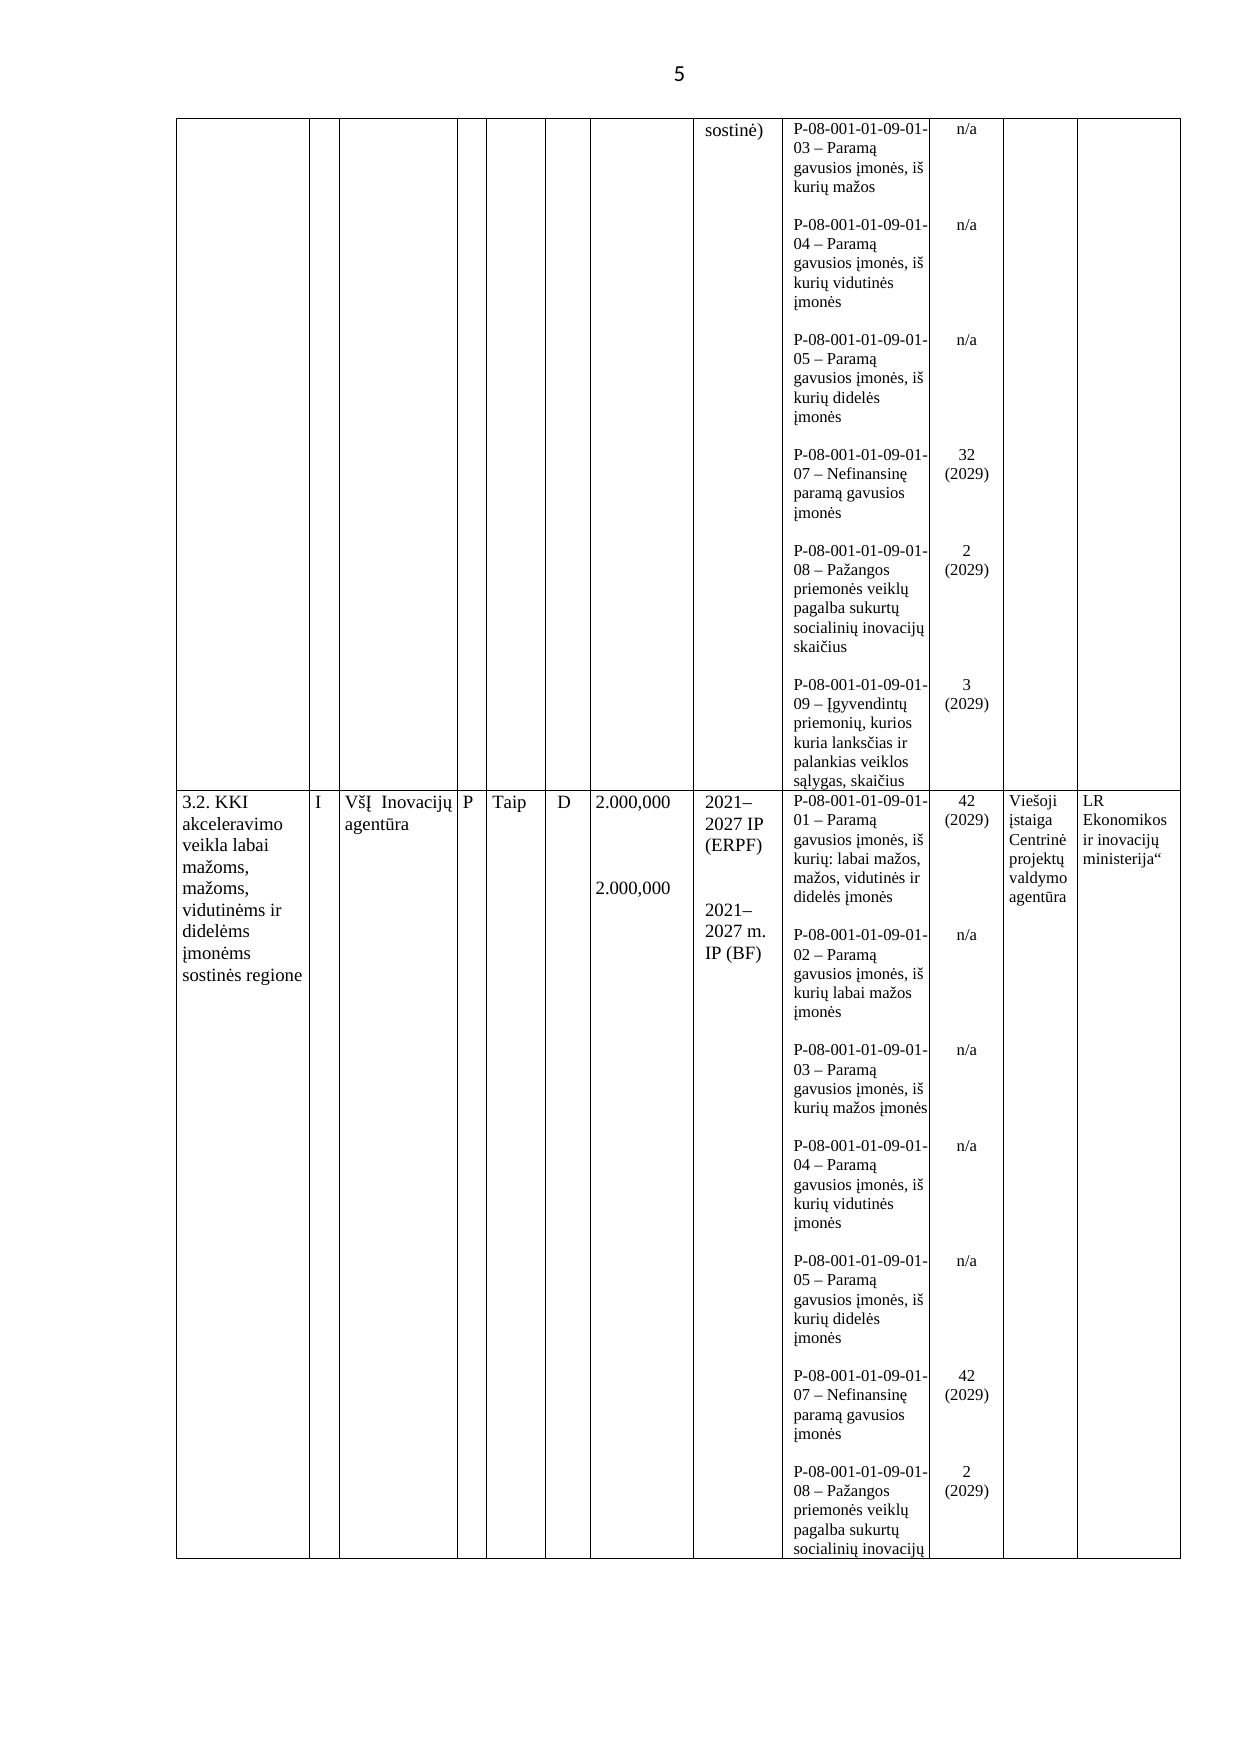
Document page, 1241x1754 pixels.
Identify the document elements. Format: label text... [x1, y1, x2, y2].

table_cell 3.2. KKI akceleravimo veikla labai mažoms, mažoms, vidutinėms ir didelėms įmonėms sostinės regione [177, 791, 309, 1558]
table_cell [177, 119, 309, 790]
table_cell [546, 119, 590, 790]
table_cell [458, 119, 486, 790]
table_cell n/a n/a n/a 32 (2029) 2 (2029) 3 (2029) [930, 119, 1003, 790]
table_cell [340, 119, 457, 790]
table_cell Taip [487, 791, 545, 1558]
table_cell D [546, 791, 590, 1558]
table_cell Viešoji įstaiga Centrinė projektų valdymo agentūra [1004, 791, 1077, 1558]
table_cell P-08-001-01-09-01-01 – Paramą gavusios įmonės, iš kurių: labai mažos, mažos, vidutinės ir didelės įmonės P-08-001-01-09-01-02 – Paramą gavusios įmonės, iš kurių labai mažos įmonės P-08-001-01-09-01-03 – Paramą gavusios įmonės, iš kurių mažos įmonės P-08-001-01-09-01-04 – Paramą gavusios įmonės, iš kurių vidutinės įmonės P-08-001-01-09-01-05 – Paramą gavusios įmonės, iš kurių didelės įmonės P-08-001-01-09-01-07 – Nefinansinę paramą gavusios įmonės P-08-001-01-09-01-08 – Pažangos priemonės veiklų pagalba sukurtų socialinių inovacijų [783, 791, 929, 1558]
table_cell [1078, 119, 1180, 790]
table_cell [310, 119, 339, 790]
table_cell [487, 119, 545, 790]
table_cell VšĮ Inovacijų agentūra [340, 791, 457, 1558]
table_cell LR Ekonomikos ir inovacijų ministerija“ [1078, 791, 1180, 1558]
table_cell P [458, 791, 486, 1558]
table_cell sostinė) [694, 119, 782, 790]
table_cell [1004, 119, 1077, 790]
table_cell 2021– 2027 IP (ERPF) 2021–2027 m. IP (BF) [694, 791, 782, 1558]
table_cell 42 (2029) n/a n/a n/a n/a 42 (2029) 2 (2029) [930, 791, 1003, 1558]
table_cell I [310, 791, 339, 1558]
table_cell P-08-001-01-09-01-03 – Paramą gavusios įmonės, iš kurių mažos P-08-001-01-09-01-04 – Paramą gavusios įmonės, iš kurių vidutinės įmonės P-08-001-01-09-01-05 – Paramą gavusios įmonės, iš kurių didelės įmonės P-08-001-01-09-01-07 – Nefinansinę paramą gavusios įmonės P-08-001-01-09-01-08 – Pažangos priemonės veiklų pagalba sukurtų socialinių inovacijų skaičius P-08-001-01-09-01-09 – Įgyvendintų priemonių, kurios kuria lanksčias ir palankias veiklos sąlygas, skaičius [783, 119, 929, 790]
table_cell [591, 119, 693, 790]
table_cell 2.000,000 2.000,000 [591, 791, 693, 1558]
